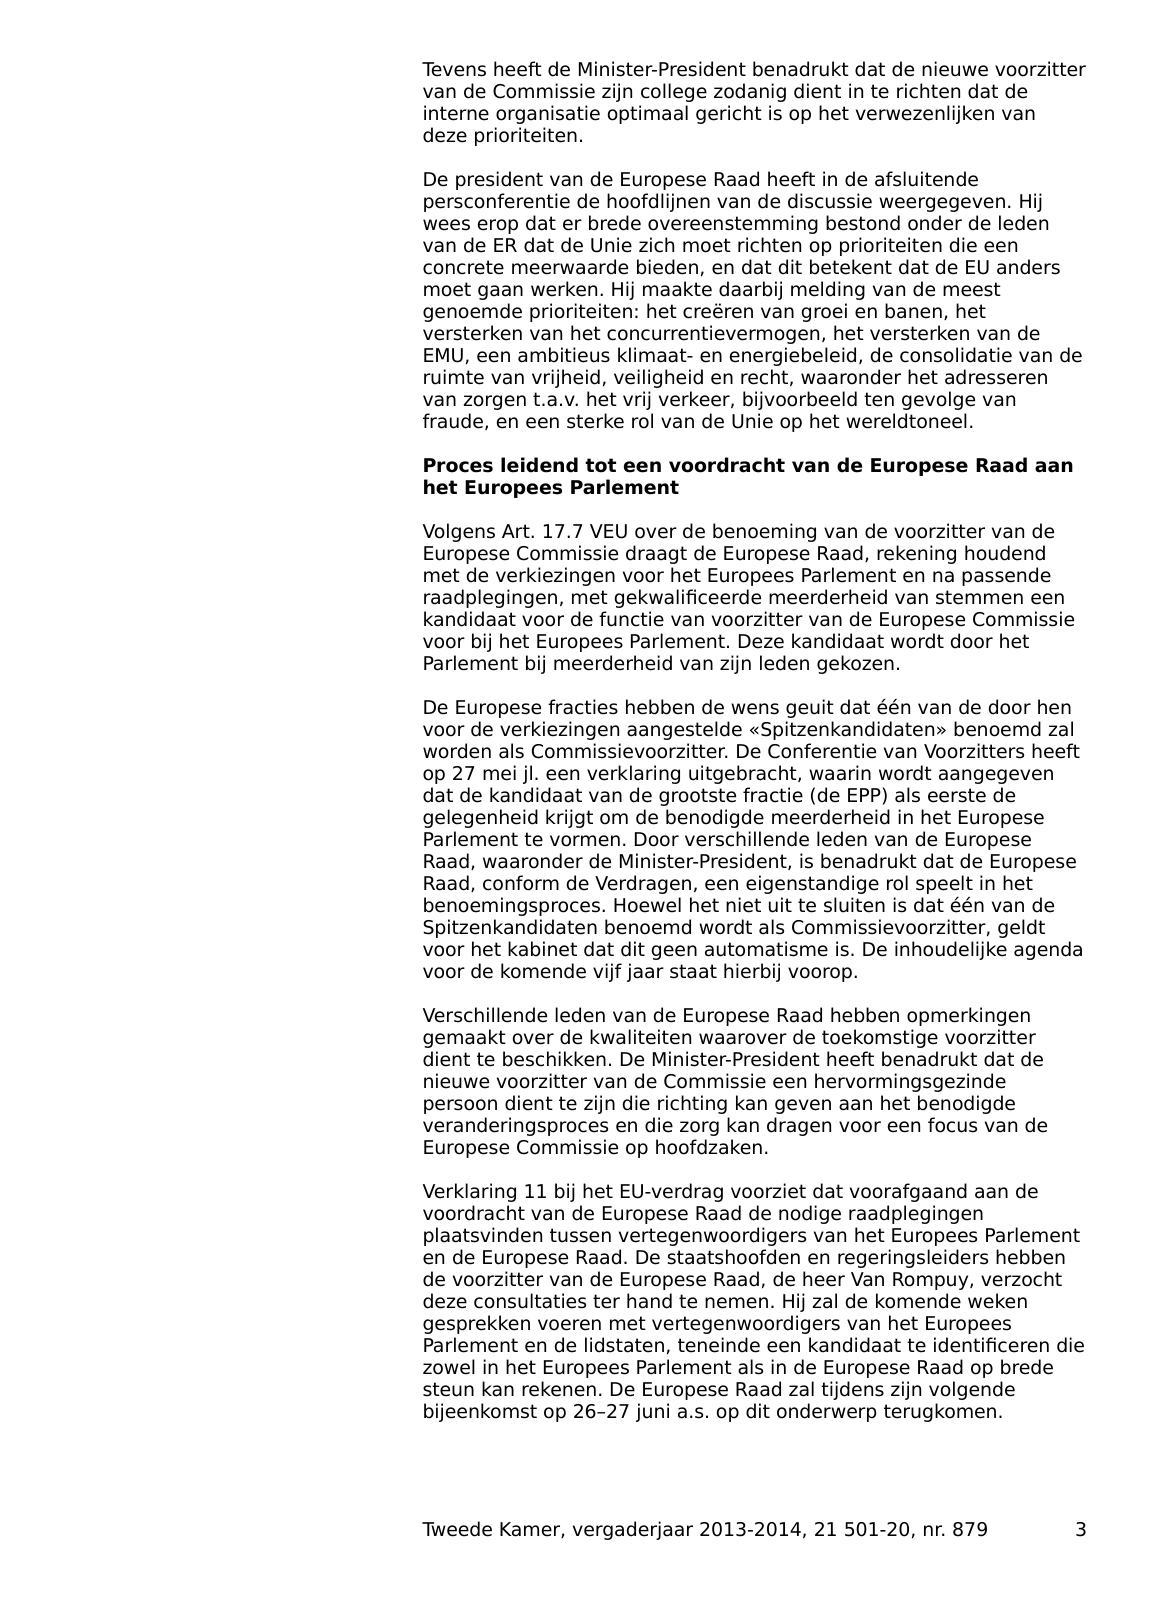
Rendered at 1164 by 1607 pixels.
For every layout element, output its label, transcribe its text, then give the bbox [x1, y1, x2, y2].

text Tevens heeft de Minister-President benadrukt dat de nieuwe voorzitter van de Commissie zijn college zodanig dient in te richten dat de interne organisatie optimaal gericht is op het verwezenlijken van deze prioriteiten. [422, 59, 1087, 147]
subtitle Proces leidend tot een voordracht van de Europese Raad aan het Europees Parlement [422, 455, 1087, 499]
text Volgens Art. 17.7 VEU over de benoeming van de voorzitter van de Europese Commissie draagt de Europese Raad, rekening houdend met de verkiezingen voor het Europees Parlement en na passende raadplegingen, met gekwalificeerde meerderheid van stemmen een kandidaat voor de functie van voorzitter van de Europese Commissie voor bij het Europees Parlement. Deze kandidaat wordt door het Parlement bij meerderheid van zijn leden gekozen. [422, 521, 1087, 675]
text De president van de Europese Raad heeft in de afsluitende persconferentie de hoofdlijnen van de discussie weergegeven. Hij wees erop dat er brede overeenstemming bestond onder de leden van de ER dat de Unie zich moet richten op prioriteiten die een concrete meerwaarde bieden, en dat dit betekent dat de EU anders moet gaan werken. Hij maakte daarbij melding van de meest genoemde prioriteiten: het creëren van groei en banen, het versterken van het concurrentievermogen, het versterken van de EMU, een ambitieus klimaat- en energiebeleid, de consolidatie van de ruimte van vrijheid, veiligheid en recht, waaronder het adresseren van zorgen t.a.v. het vrij verkeer, bijvoorbeeld ten gevolge van fraude, en een sterke rol van de Unie op het wereldtoneel. [422, 169, 1087, 433]
text Verschillende leden van de Europese Raad hebben opmerkingen gemaakt over de kwaliteiten waarover de toekomstige voorzitter dient te beschikken. De Minister-President heeft benadrukt dat de nieuwe voorzitter van de Commissie een hervormingsgezinde persoon dient te zijn die richting kan geven aan het benodigde veranderingsproces en die zorg kan dragen voor een focus van de Europese Commissie op hoofdzaken. [422, 1005, 1087, 1159]
text Verklaring 11 bij het EU-verdrag voorziet dat voorafgaand aan de voordracht van de Europese Raad de nodige raadplegingen plaatsvinden tussen vertegenwoordigers van het Europees Parlement en de Europese Raad. De staatshoofden en regeringsleiders hebben de voorzitter van de Europese Raad, de heer Van Rompuy, verzocht deze consultaties ter hand te nemen. Hij zal de komende weken gesprekken voeren met vertegenwoordigers van het Europees Parlement en de lidstaten, teneinde een kandidaat te identificeren die zowel in het Europees Parlement als in de Europese Raad op brede steun kan rekenen. De Europese Raad zal tijdens zijn volgende bijeenkomst op 26–27 juni a.s. op dit onderwerp terugkomen. [422, 1181, 1087, 1423]
text De Europese fracties hebben de wens geuit dat één van de door hen voor de verkiezingen aangestelde «Spitzenkandidaten» benoemd zal worden als Commissievoorzitter. De Conferentie van Voorzitters heeft op 27 mei jl. een verklaring uitgebracht, waarin wordt aangegeven dat de kandidaat van de grootste fractie (de EPP) als eerste de gelegenheid krijgt om de benodigde meerderheid in het Europese Parlement te vormen. Door verschillende leden van de Europese Raad, waaronder de Minister-President, is benadrukt dat de Europese Raad, conform de Verdragen, een eigenstandige rol speelt in het benoemingsproces. Hoewel het niet uit te sluiten is dat één van de Spitzenkandidaten benoemd wordt als Commissievoorzitter, geldt voor het kabinet dat dit geen automatisme is. De inhoudelijke agenda voor de komende vijf jaar staat hierbij voorop. [422, 697, 1087, 983]
